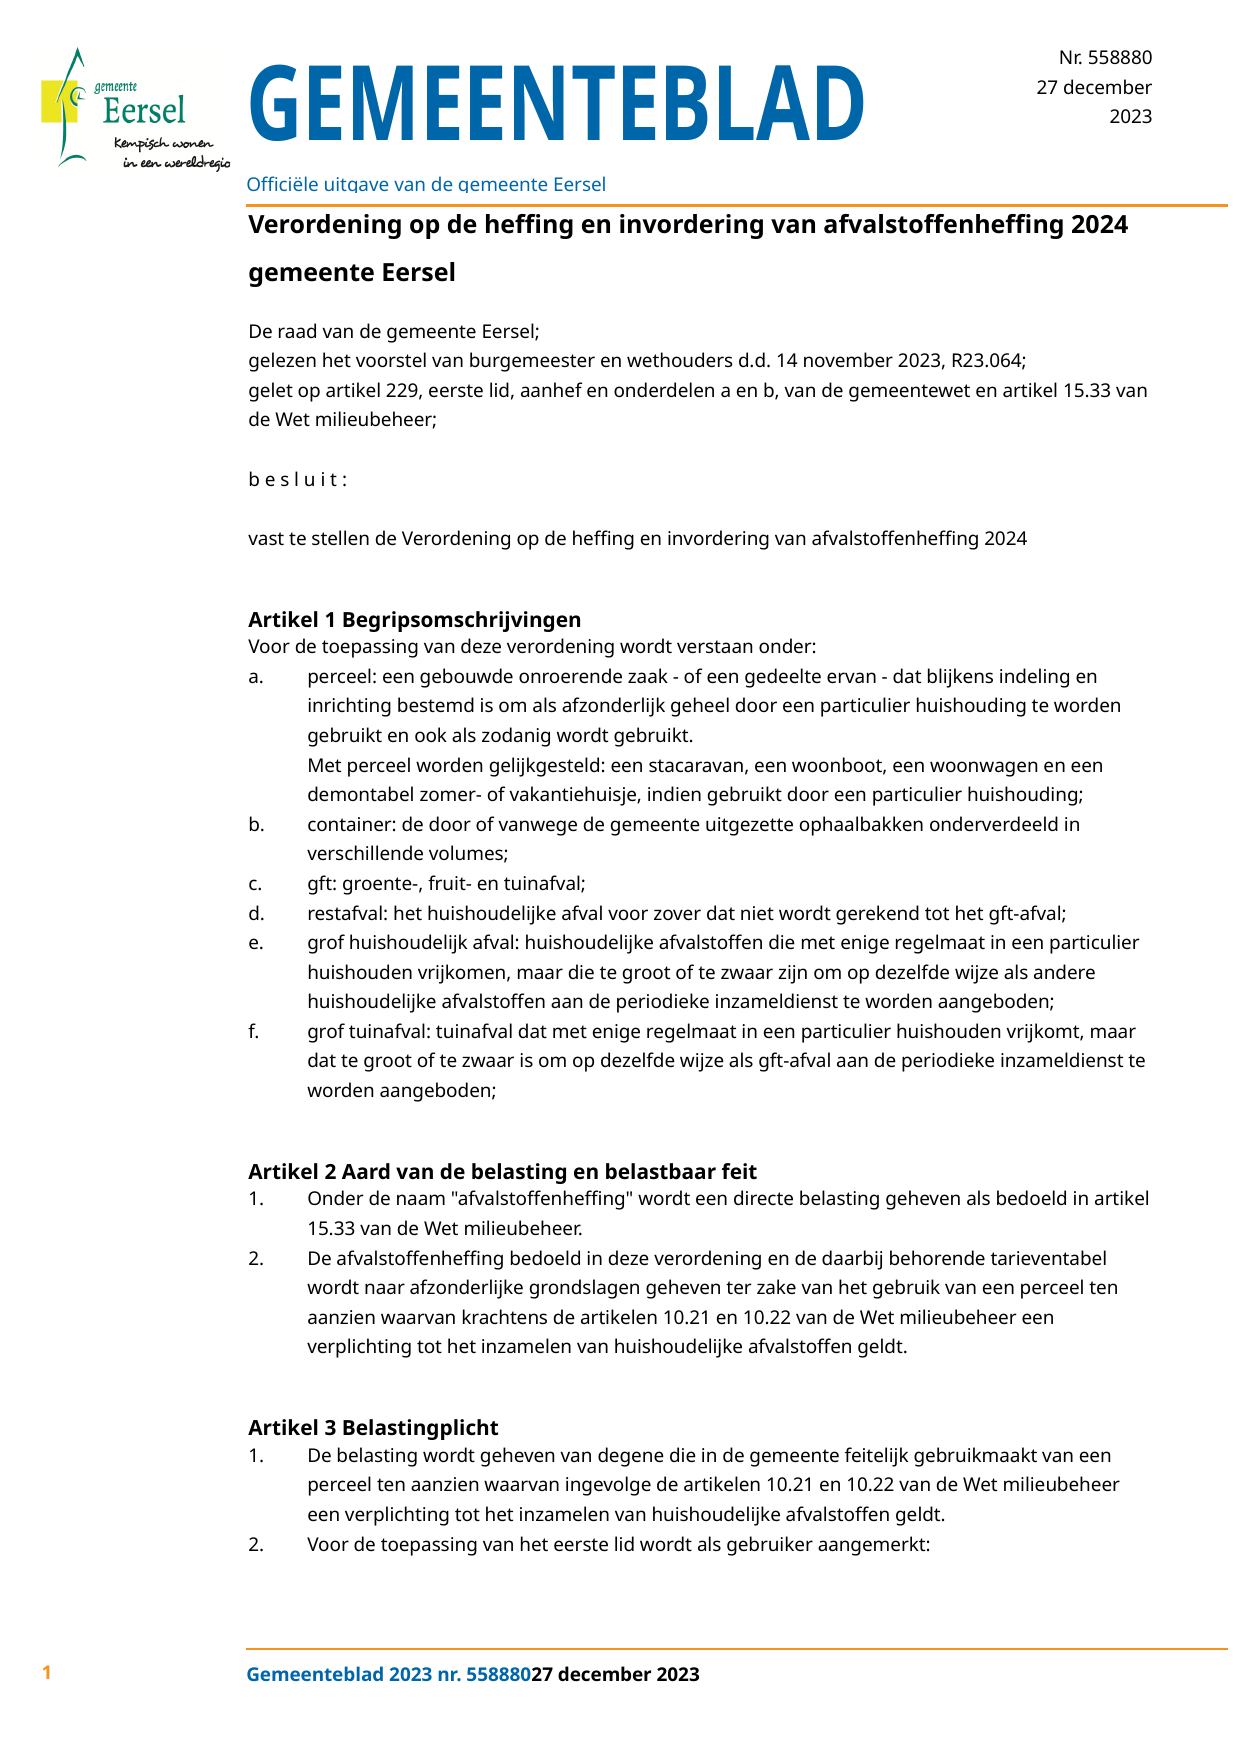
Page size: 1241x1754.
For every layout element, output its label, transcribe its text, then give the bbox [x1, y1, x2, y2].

text Artikel 2 Aard van de belasting en belastbaar feit [248, 1157, 1152, 1186]
picture [41, 47, 231, 172]
list grof tuinafval: tuinafval dat met enige regelmaat in een particulier huishouden vrijkomt, maar dat te groot of te zwaar is om op dezelfde wijze als gft-afval aan de periodieke inzameldienst te worden aangeboden; [248, 1018, 1152, 1103]
list Voor de toepassing van het eerste lid wordt als gebruiker aangemerkt: [248, 1531, 1152, 1556]
text Voor de toepassing van deze verordening wordt verstaan onder: [248, 633, 1152, 659]
list Onder de naam "afvalstoffenheffing" wordt een directe belasting geheven als bedoeld in artikel 15.33 van de Wet milieubeheer. [248, 1186, 1152, 1241]
text gelet op artikel 229, eerste lid, aanhef en onderdelen a en b, van de gemeentewet en artikel 15.33 van de Wet milieubeheer; [248, 377, 1152, 432]
list gft: groente-, fruit- en tuinafval; [248, 870, 1152, 896]
list perceel: een gebouwde onroerende zaak - of een gedeelte ervan - dat blijkens indeling en inrichting bestemd is om als afzonderlijk geheel door een particulier huishouding te worden gebruikt en ook als zodanig wordt gebruikt. [248, 663, 1152, 748]
text gelezen het voorstel van burgemeester en wethouders d.d. 14 november 2023, R23.064; [248, 347, 1152, 373]
text Verordening op de heffing en invordering van afvalstoffenheffing 2024 gemeente Eersel [248, 207, 1152, 288]
list grof huishoudelijk afval: huishoudelijke afvalstoffen die met enige regelmaat in een particulier huishouden vrijkomen, maar die te groot of te zwaar zijn om op dezelfde wijze als andere huishoudelijke afvalstoffen aan de periodieke inzameldienst te worden aangeboden; [248, 929, 1152, 1014]
list Met perceel worden gelijkgesteld: een stacaravan, een woonboot, een woonwagen en een demontabel zomer- of vakantiehuisje, indien gebruikt door een particulier huishouding; [248, 752, 1152, 807]
text Artikel 3 Belastingplicht [248, 1413, 1152, 1442]
list container: de door of vanwege de gemeente uitgezette ophaalbakken onderverdeeld in verschillende volumes; [248, 811, 1152, 866]
text b e s l u i t : [248, 466, 1152, 492]
list De belasting wordt geheven van degene die in de gemeente feitelijk gebruikmaakt van een perceel ten aanzien waarvan ingevolge de artikelen 10.21 en 10.22 van de Wet milieubeheer een verplichting tot het inzamelen van huishoudelijke afvalstoffen geldt. [248, 1442, 1152, 1527]
list restafval: het huishoudelijke afval voor zover dat niet wordt gerekend tot het gft-afval; [248, 900, 1152, 925]
text Artikel 1 Begripsomschrijvingen [248, 605, 1152, 633]
text vast te stellen de Verordening op de heffing en invordering van afvalstoffenheffing 2024 [248, 525, 1152, 551]
list De afvalstoffenheffing bedoeld in deze verordening en de daarbij behorende tarieventabel wordt naar afzonderlijke grondslagen geheven ter zake van het gebruik van een perceel ten aanzien waarvan krachtens de artikelen 10.21 en 10.22 van de Wet milieubeheer een verplichting tot het inzamelen van huishoudelijke afvalstoffen geldt. [248, 1245, 1152, 1359]
text De raad van de gemeente Eersel; [248, 318, 1152, 344]
